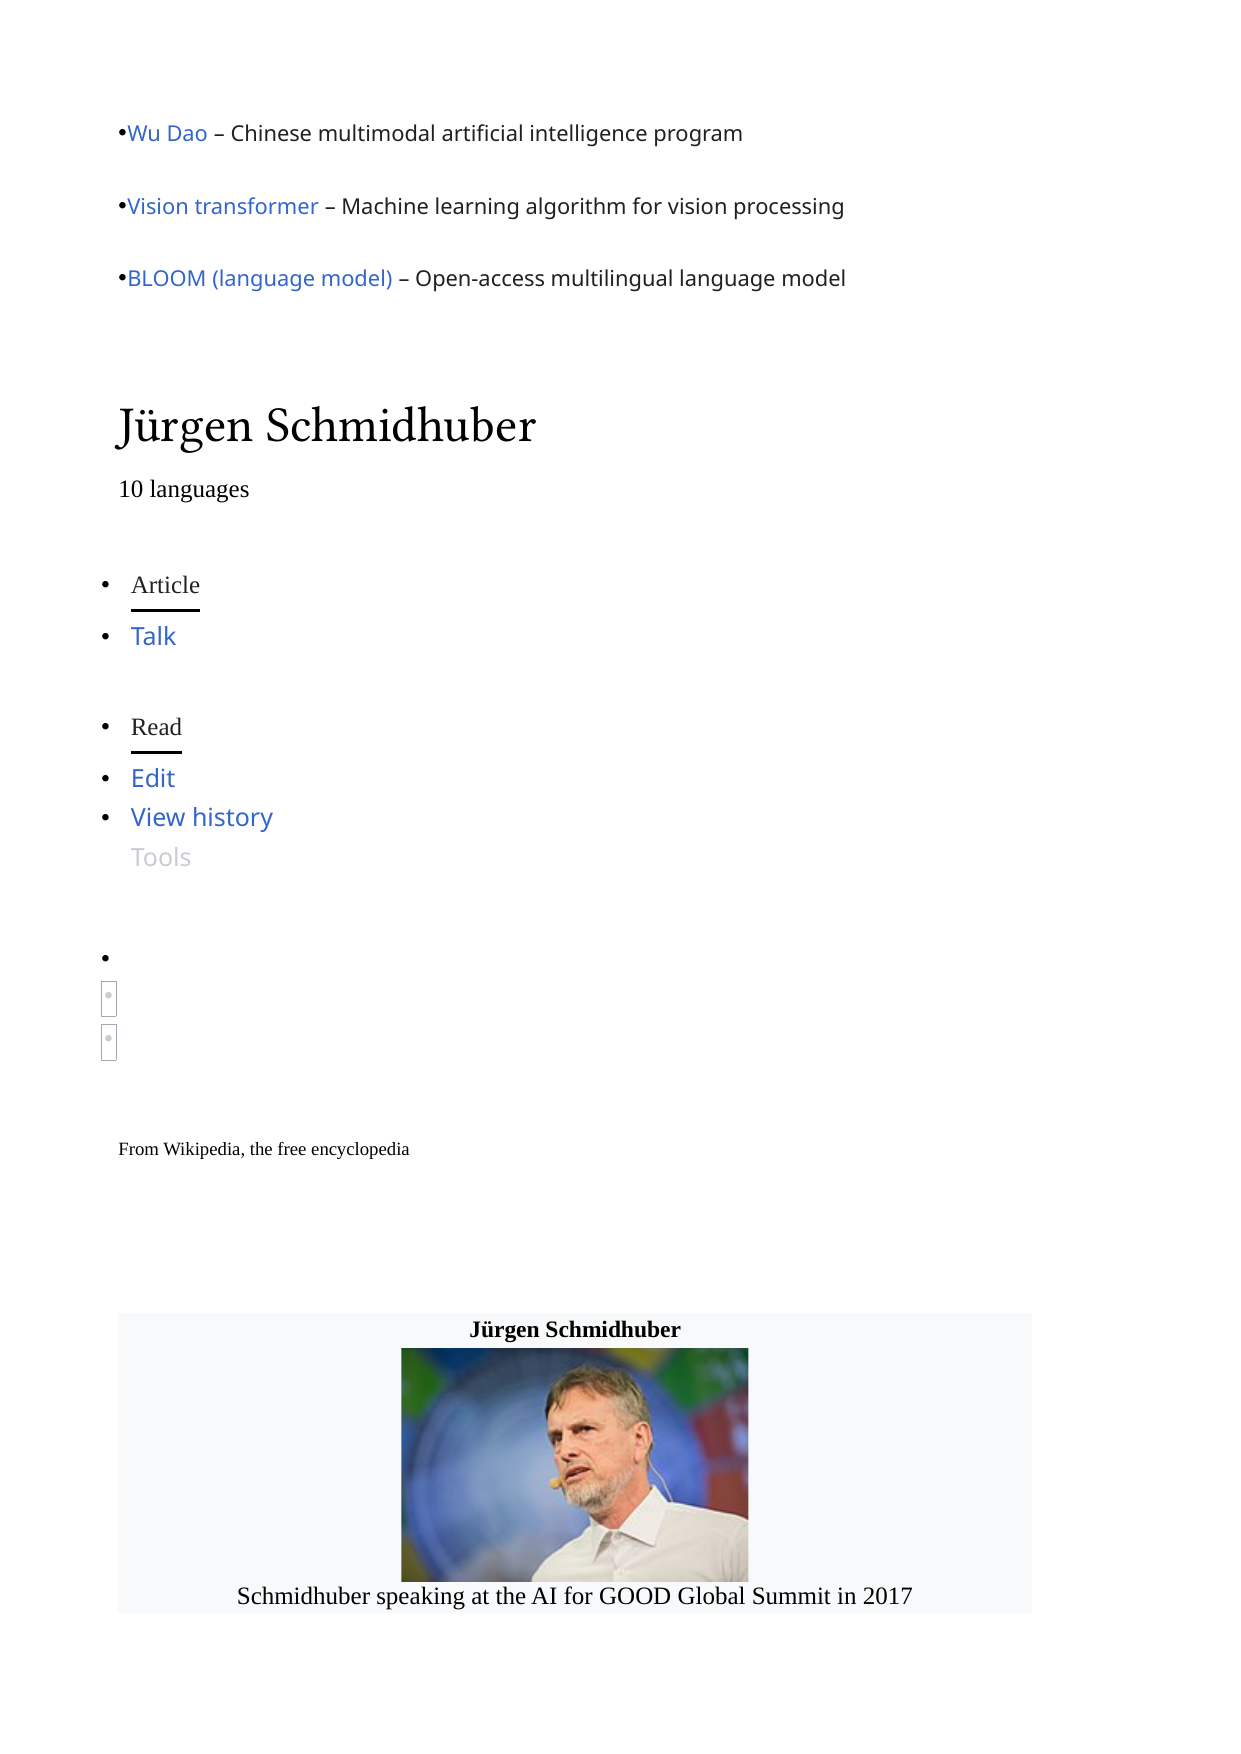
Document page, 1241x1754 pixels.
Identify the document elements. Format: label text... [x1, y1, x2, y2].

picture [401, 1348, 749, 1582]
list View history [131, 800, 1109, 834]
list Article [131, 570, 1109, 612]
list Wu Dao – Chinese multimodal artificial intelligence program [118, 118, 1122, 148]
text Tools [131, 839, 1109, 873]
list Talk [131, 619, 1109, 653]
text From Wikipedia, the free encyclopedia [118, 1138, 1122, 1159]
list BLOOM (language model) – Open-access multilingual language model [118, 263, 1122, 293]
subtitle Jürgen Schmidhuber [118, 396, 1122, 453]
table_cell Schmidhuber speaking at the AI for GOOD Global Summit in 2017 [118, 1346, 1032, 1613]
list Vision transformer – Machine learning algorithm for vision processing [118, 191, 1122, 221]
table_header Jürgen Schmidhuber [118, 1313, 1032, 1346]
list Edit [131, 761, 1109, 795]
text 10 languages [118, 474, 1113, 503]
list Read [131, 712, 1109, 754]
